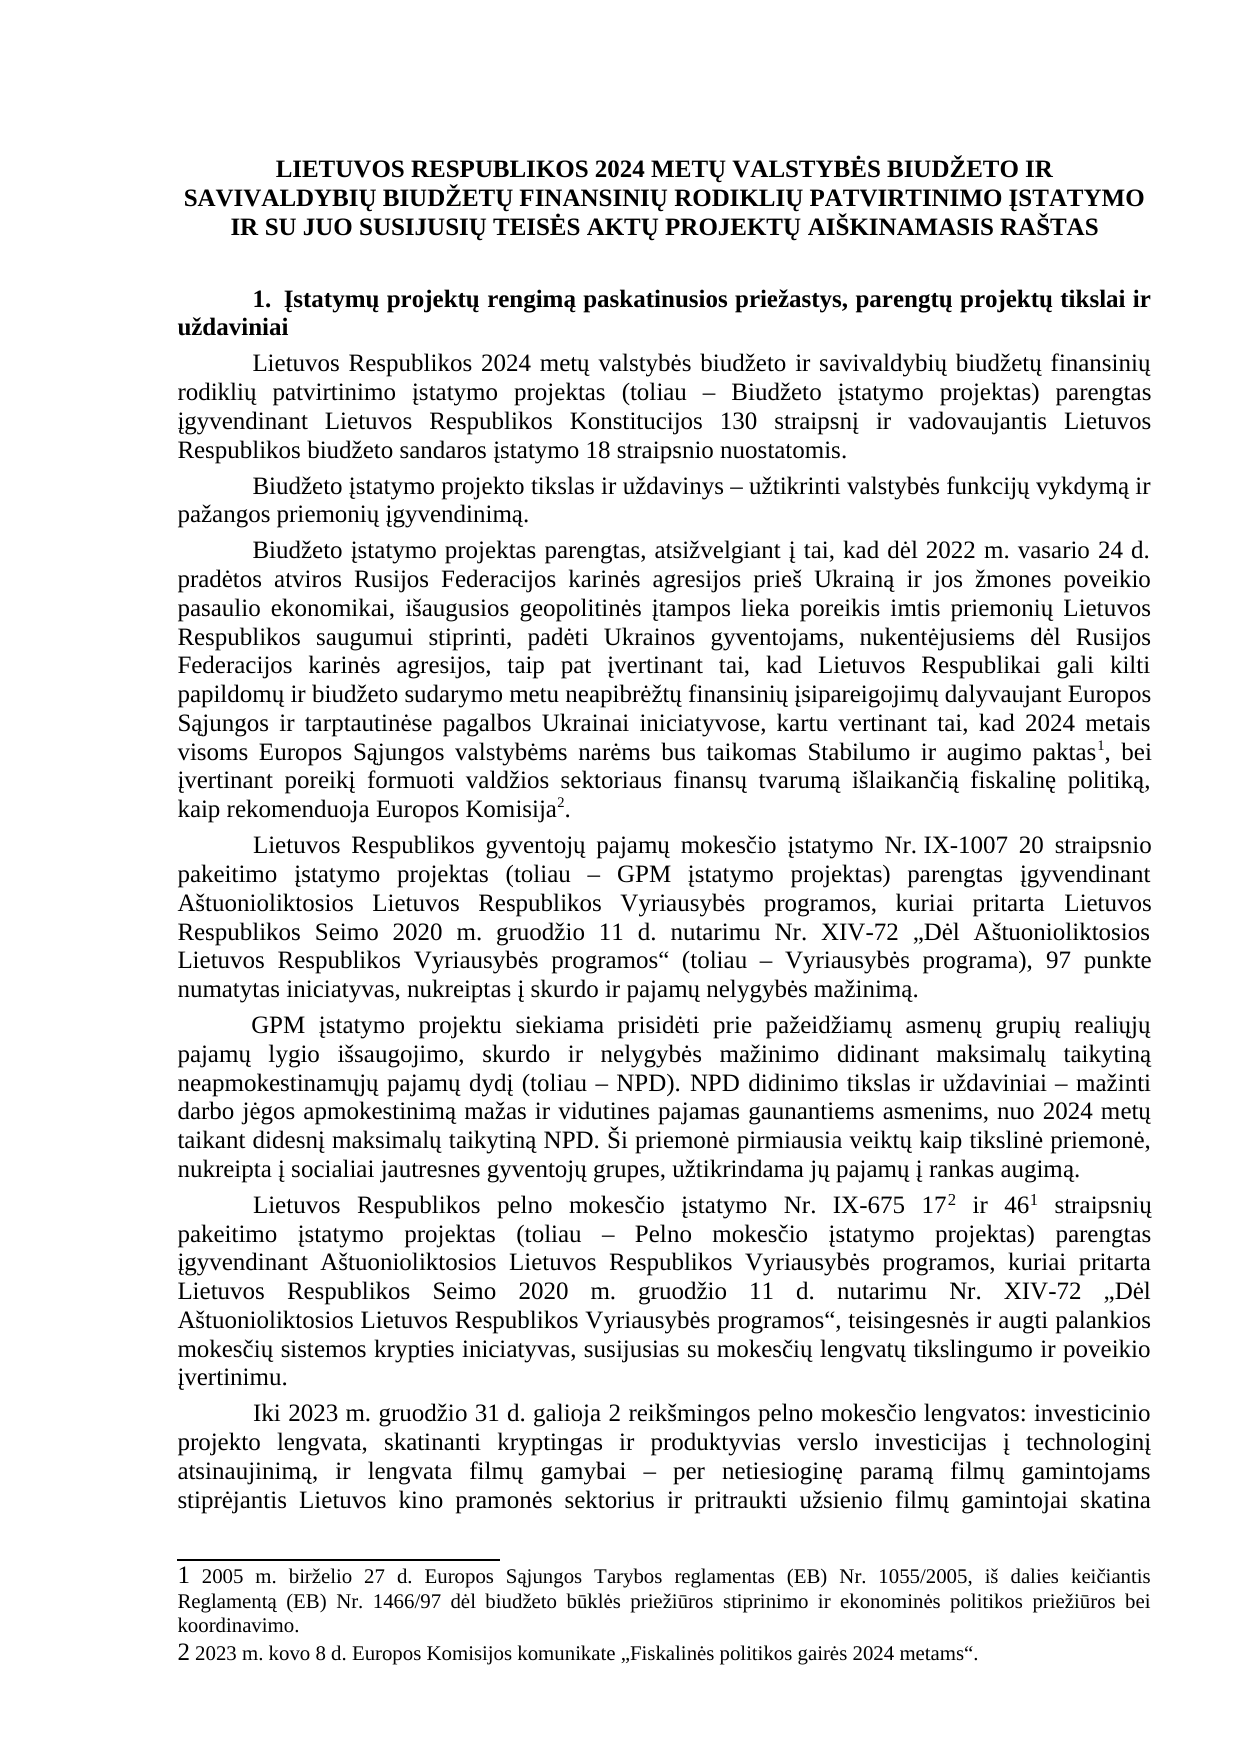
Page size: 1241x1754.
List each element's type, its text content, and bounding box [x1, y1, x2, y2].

text Lietuvos Respublikos 2024 metų valstybės biudžeto ir savivaldybių biudžetų finansinių rodiklių patvirtinimo įstatymo projektas (toliau – Biudžeto įstatymo projektas) parengtas įgyvendinant Lietuvos Respublikos Konstitucijos 130 straipsnį ir vadovaujantis Lietuvos Respublikos biudžeto sandaros įstatymo 18 straipsnio nuostatomis. [177, 348, 1152, 463]
text Lietuvos Respublikos pelno mokesčio įstatymo Nr. IX-675 172 ir 461 straipsnių pakeitimo įstatymo projektas (toliau – Pelno mokesčio įstatymo projektas) parengtas įgyvendinant Aštuonioliktosios Lietuvos Respublikos Vyriausybės programos, kuriai pritarta Lietuvos Respublikos Seimo 2020 m. gruodžio 11 d. nutarimu Nr. XIV-72 „Dėl Aštuonioliktosios Lietuvos Respublikos Vyriausybės programos“, teisingesnės ir augti palankios mokesčių sistemos krypties iniciatyvas, susijusias su mokesčių lengvatų tikslingumo ir poveikio įvertinimu. [177, 1190, 1152, 1391]
text Iki 2023 m. gruodžio 31 d. galioja 2 reikšmingos pelno mokesčio lengvatos: investicinio projekto lengvata, skatinanti kryptingas ir produktyvias verslo investicijas į technologinį atsinaujinimą, ir lengvata filmų gamybai – per netiesioginę paramą filmų gamintojams stiprėjantis Lietuvos kino pramonės sektorius ir pritraukti užsienio filmų gamintojai skatina [177, 1398, 1152, 1513]
text GPM įstatymo projektu siekiama prisidėti prie pažeidžiamų asmenų grupių realiųjų pajamų lygio išsaugojimo, skurdo ir nelygybės mažinimo didinant maksimalų taikytiną neapmokestinamųjų pajamų dydį (toliau – NPD). NPD didinimo tikslas ir uždaviniai – mažinti darbo jėgos apmokestinimą mažas ir vidutines pajamas gaunantiems asmenims, nuo 2024 metų taikant didesnį maksimalų taikytiną NPD. Ši priemonė pirmiausia veiktų kaip tikslinė priemonė, nukreipta į socialiai jautresnes gyventojų grupes, užtikrindama jų pajamų į rankas augimą. [177, 1010, 1152, 1183]
text Biudžeto įstatymo projekto tikslas ir uždavinys – užtikrinti valstybės funkcijų vykdymą ir pažangos priemonių įgyvendinimą. [177, 471, 1152, 528]
text 2023 m. kovo 8 d. Europos Komisijos komunikate „Fiskalinės politikos gairės 2024 metams“. [177, 1637, 1152, 1666]
text Lietuvos Respublikos gyventojų pajamų mokesčio įstatymo Nr. IX-1007 20 straipsnio pakeitimo įstatymo projektas (toliau – GPM įstatymo projektas) parengtas įgyvendinant Aštuonioliktosios Lietuvos Respublikos Vyriausybės programos, kuriai pritarta Lietuvos Respublikos Seimo 2020 m. gruodžio 11 d. nutarimu Nr. XIV-72 „Dėl Aštuonioliktosios Lietuvos Respublikos Vyriausybės programos“ (toliau – Vyriausybės programa), 97 punkte numatytas iniciatyvas, nukreiptas į skurdo ir pajamų nelygybės mažinimą. [177, 830, 1152, 1003]
text 2005 m. birželio 27 d. Europos Sąjungos Tarybos reglamentas (EB) Nr. 1055/2005, iš dalies keičiantis Reglamentą (EB) Nr. 1466/97 dėl biudžeto būklės priežiūros stiprinimo ir ekonominės politikos priežiūros bei koordinavimo. [177, 1561, 1152, 1637]
text LIETUVOS RESPUBLIKOS 2024 METŲ VALSTYBĖS BIUDŽETO IR SAVIVALDYBIŲ BIUDŽETŲ FINANSINIŲ RODIKLIŲ PATVIRTINIMO ĮSTATYMO IR SU JUO SUSIJUSIŲ TEISĖS AKTŲ PROJEKTŲ AIŠKINAMASIS RAŠTAS [177, 154, 1152, 240]
text 1. Įstatymų projektų rengimą paskatinusios priežastys, parengtų projektų tikslai ir uždaviniai [177, 284, 1152, 341]
text Biudžeto įstatymo projektas parengtas, atsižvelgiant į tai, kad dėl 2022 m. vasario 24 d. pradėtos atviros Rusijos Federacijos karinės agresijos prieš Ukrainą ir jos žmones poveikio pasaulio ekonomikai, išaugusios geopolitinės įtampos lieka poreikis imtis priemonių Lietuvos Respublikos saugumui stiprinti, padėti Ukrainos gyventojams, nukentėjusiems dėl Rusijos Federacijos karinės agresijos, taip pat įvertinant tai, kad Lietuvos Respublikai gali kilti papildomų ir biudžeto sudarymo metu neapibrėžtų finansinių įsipareigojimų dalyvaujant Europos Sąjungos ir tarptautinėse pagalbos Ukrainai iniciatyvose, kartu vertinant tai, kad 2024 metais visoms Europos Sąjungos valstybėms narėms bus taikomas Stabilumo ir augimo paktas, bei įvertinant poreikį formuoti valdžios sektoriaus finansų tvarumą išlaikančią fiskalinę politiką, kaip rekomenduoja Europos Komisija. [177, 536, 1152, 823]
